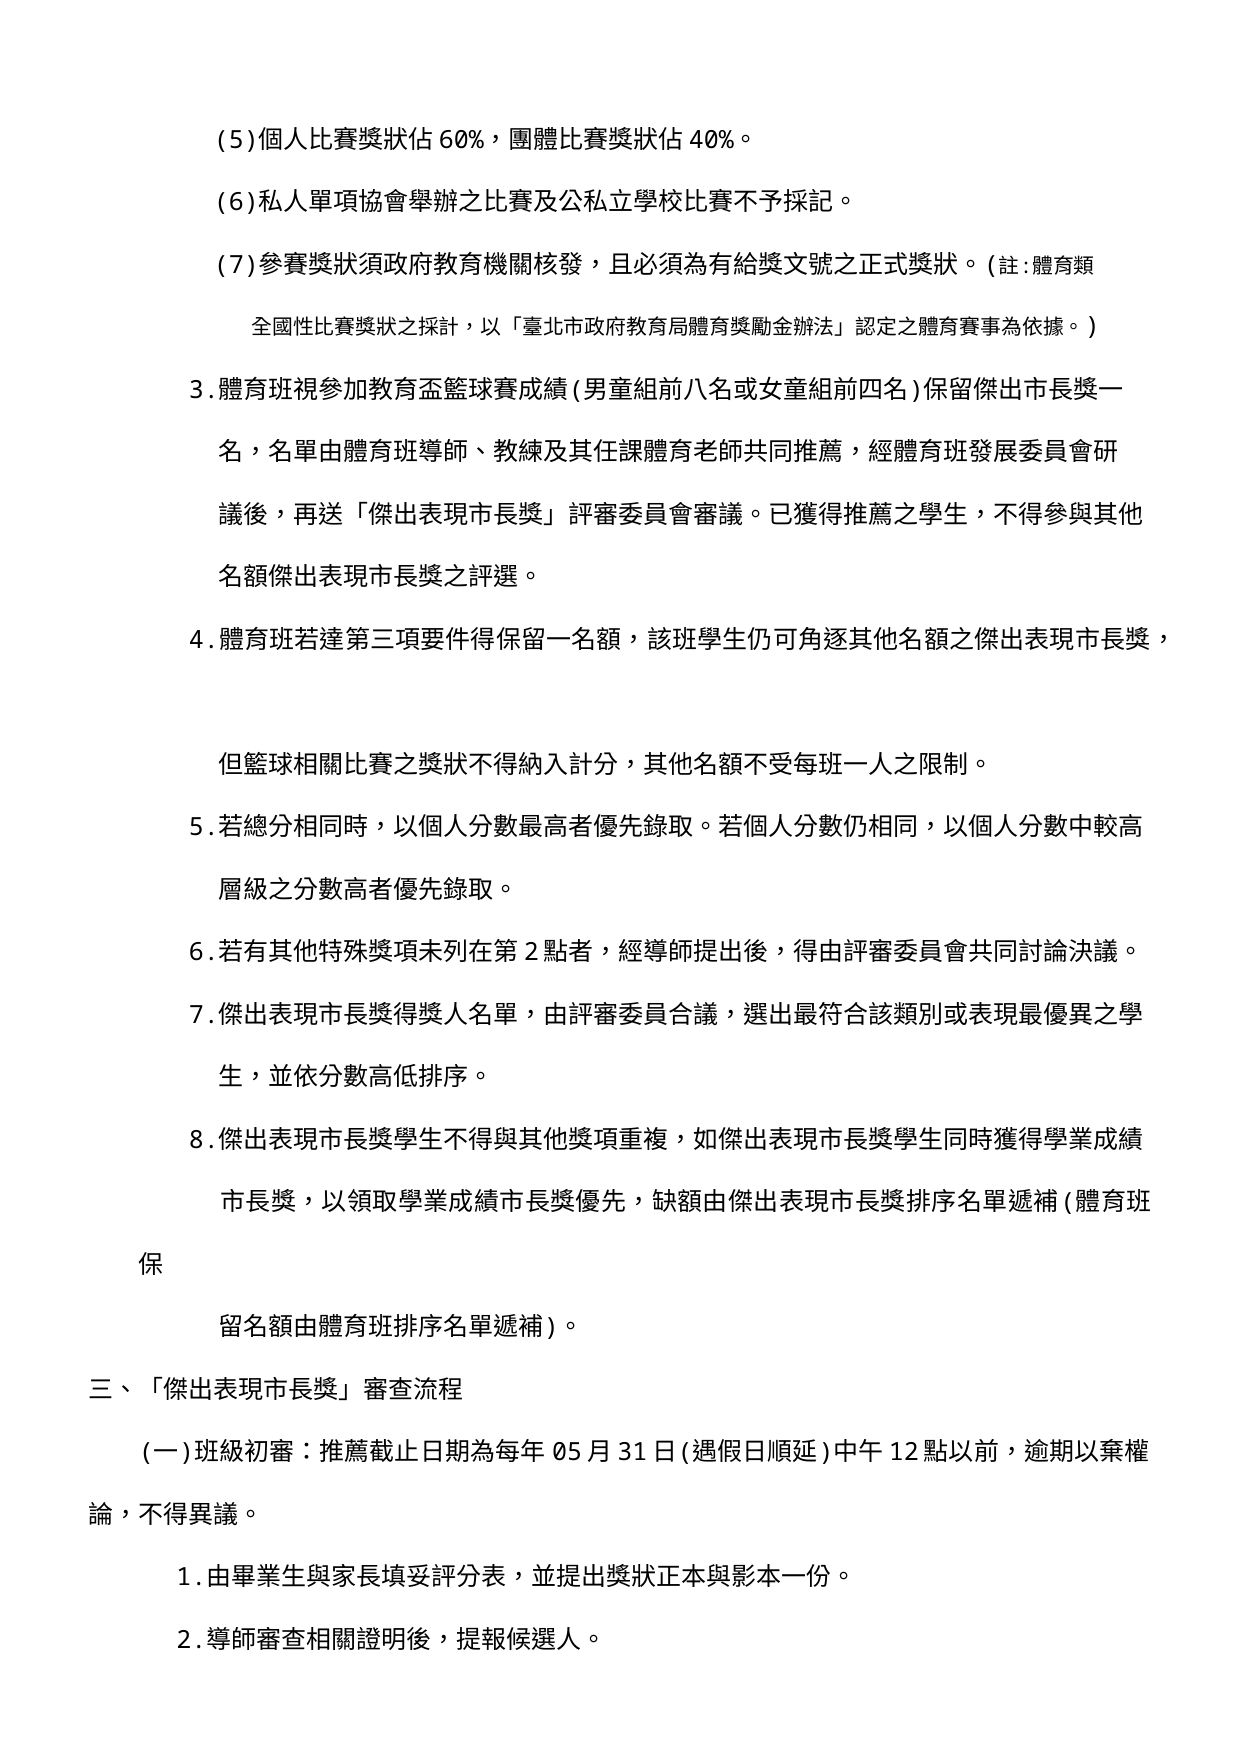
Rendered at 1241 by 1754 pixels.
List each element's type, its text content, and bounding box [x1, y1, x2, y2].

text 6.若有其他特殊獎項未列在第2點者，經導師提出後，得由評審委員會共同討論決議。 [139, 908, 1152, 971]
text 3.體育班視參加教育盃籃球賽成績(男童組前八名或女童組前四名)保留傑出市長獎一 [139, 346, 1152, 408]
text 5.若總分相同時，以個人分數最高者優先錄取。若個人分數仍相同，以個人分數中較高 [139, 783, 1152, 846]
text 生，並依分數高低排序。 [139, 1033, 1152, 1096]
text 8.傑出表現市長獎學生不得與其他獎項重複，如傑出表現市長獎學生同時獲得學業成績 [139, 1096, 1152, 1158]
text 但籃球相關比賽之獎狀不得納入計分，其他名額不受每班一人之限制。 [139, 721, 1152, 783]
text 2.導師審查相關證明後，提報候選人。 [176, 1596, 1152, 1658]
text (5)個人比賽獎狀佔60%，團體比賽獎狀佔40%。 [139, 96, 1152, 158]
text (6)私人單項協會舉辦之比賽及公私立學校比賽不予採記。 [139, 158, 1152, 221]
text 名，名單由體育班導師、教練及其任課體育老師共同推薦，經體育班發展委員會研 [139, 408, 1152, 471]
text 全國性比賽獎狀之採計，以「臺北市政府教育局體育獎勵金辦法」認定之體育賽事為依據。) [139, 283, 1152, 346]
text 名額傑出表現市長獎之評選。 [139, 533, 1152, 596]
text 留名額由體育班排序名單遞補)。 [139, 1283, 1152, 1346]
text (7)參賽獎狀須政府教育機關核發，且必須為有給獎文號之正式獎狀。(註:體育類 [139, 221, 1152, 283]
text 4.體育班若達第三項要件得保留一名額，該班學生仍可角逐其他名額之傑出表現市長獎， [139, 596, 1152, 721]
text 1.由畢業生與家長填妥評分表，並提出獎狀正本與影本一份。 [176, 1533, 1152, 1596]
text 議後，再送「傑出表現市長獎」評審委員會審議。已獲得推薦之學生，不得參與其他 [139, 471, 1152, 533]
text (一)班級初審：推薦截止日期為每年05月31日(遇假日順延)中午12點以前，逾期以棄權論，不得異議。 [89, 1408, 1152, 1533]
text 7.傑出表現市長獎得獎人名單，由評審委員合議，選出最符合該類別或表現最優異之學 [139, 971, 1152, 1033]
text 層級之分數高者優先錄取。 [139, 846, 1152, 908]
text 市長獎，以領取學業成績市長獎優先，缺額由傑出表現市長獎排序名單遞補(體育班保 [139, 1158, 1152, 1283]
text 三、「傑出表現市長獎」審查流程 [89, 1346, 1152, 1408]
